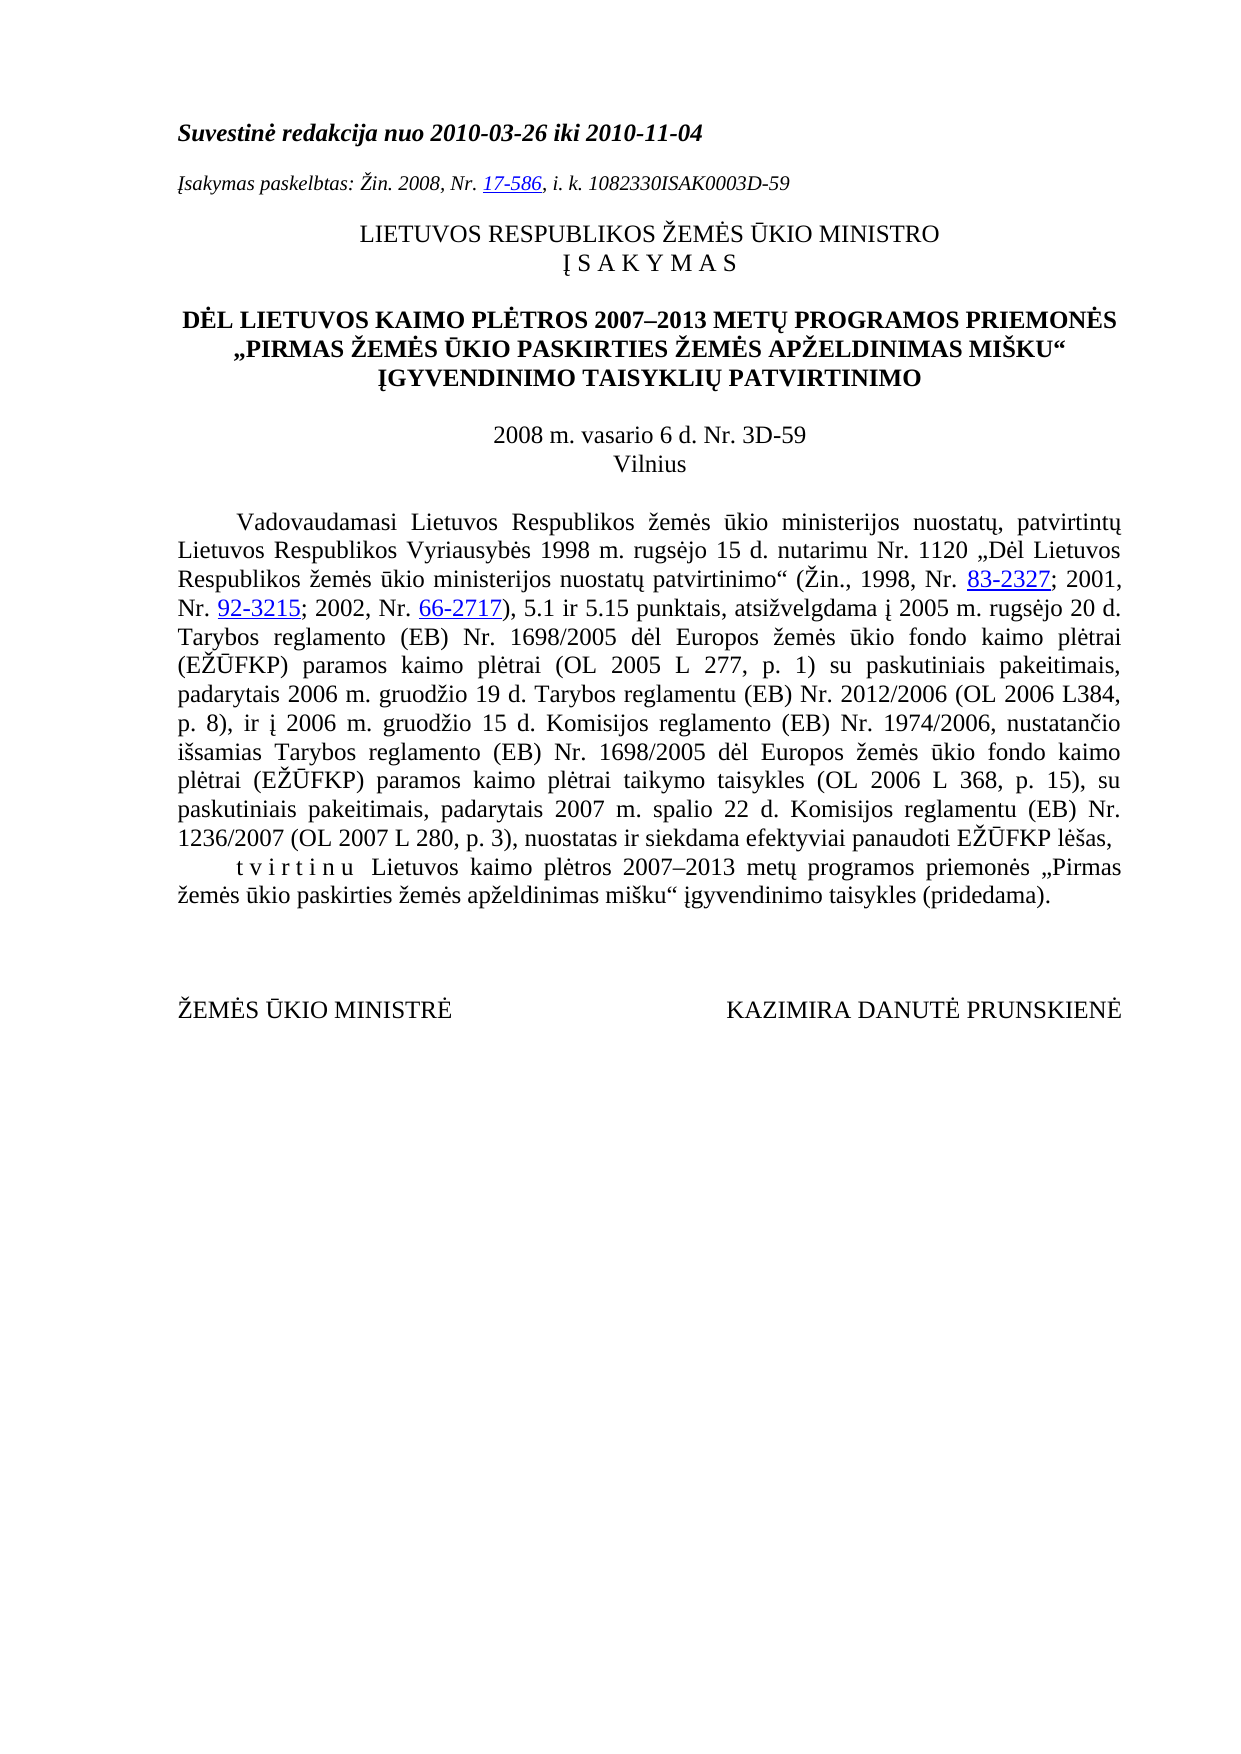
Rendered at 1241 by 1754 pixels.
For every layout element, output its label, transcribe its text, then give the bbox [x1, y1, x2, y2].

text 2008 m. vasario 6 d. Nr. 3D-59 [177, 420, 1122, 449]
text Suvestinė redakcija nuo 2010-03-26 iki 2010-11-04 [177, 118, 1122, 147]
text Vadovaudamasi Lietuvos Respublikos žemės ūkio ministerijos nuostatų, patvirtintų Lietuvos Respublikos Vyriausybės 1998 m. rugsėjo 15 d. nutarimu Nr. 1120 „Dėl Lietuvos Respublikos žemės ūkio ministerijos nuostatų patvirtinimo“ (Žin., 1998, Nr. 83-2327; 2001, Nr. 92-3215; 2002, Nr. 66-2717), 5.1 ir 5.15 punktais, atsižvelgdama į 2005 m. rugsėjo 20 d. Tarybos reglamento (EB) Nr. 1698/2005 dėl Europos žemės ūkio fondo kaimo plėtrai (EŽŪFKP) paramos kaimo plėtrai (OL 2005 L 277, p. 1) su paskutiniais pakeitimais, padarytais 2006 m. gruodžio 19 d. Tarybos reglamentu (EB) Nr. 2012/2006 (OL 2006 L384, p. 8), ir į 2006 m. gruodžio 15 d. Komisijos reglamento (EB) Nr. 1974/2006, nustatančio išsamias Tarybos reglamento (EB) Nr. 1698/2005 dėl Europos žemės ūkio fondo kaimo plėtrai (EŽŪFKP) paramos kaimo plėtrai taikymo taisykles (OL 2006 L 368, p. 15), su paskutiniais pakeitimais, padarytais 2007 m. spalio 22 d. Komisijos reglamentu (EB) Nr. 1236/2007 (OL 2007 L 280, p. 3), nuostatas ir siekdama efektyviai panaudoti EŽŪFKP lėšas, [177, 507, 1122, 852]
text Vilnius [177, 449, 1122, 478]
text ĮSAKYMAS [177, 248, 1122, 277]
text LIETUVOS RESPUBLIKOS ŽEMĖS ŪKIO MINISTRO [177, 219, 1122, 248]
text Žemės ūkio ministrė Kazimira Danutė Prunskienė [177, 995, 1122, 1024]
text Dėl LIETUVOS Kaimo plėtros 2007–2013 metų pROGRAMOS priemonės „PIRMAS žemės ūkio paskirties žemės apželdinimas mišku“ ĮGYVENDINIMO TAISYKLIŲ PATVIRTINIMO [177, 305, 1122, 392]
text Įsakymas paskelbtas: Žin. 2008, Nr. 17-586, i. k. 1082330ISAK0003D-59 [177, 171, 1122, 195]
text tvirtinu Lietuvos kaimo plėtros 2007–2013 metų programos priemonės „Pirmas žemės ūkio paskirties žemės apželdinimas mišku“ įgyvendinimo taisykles (pridedama). [177, 852, 1122, 909]
